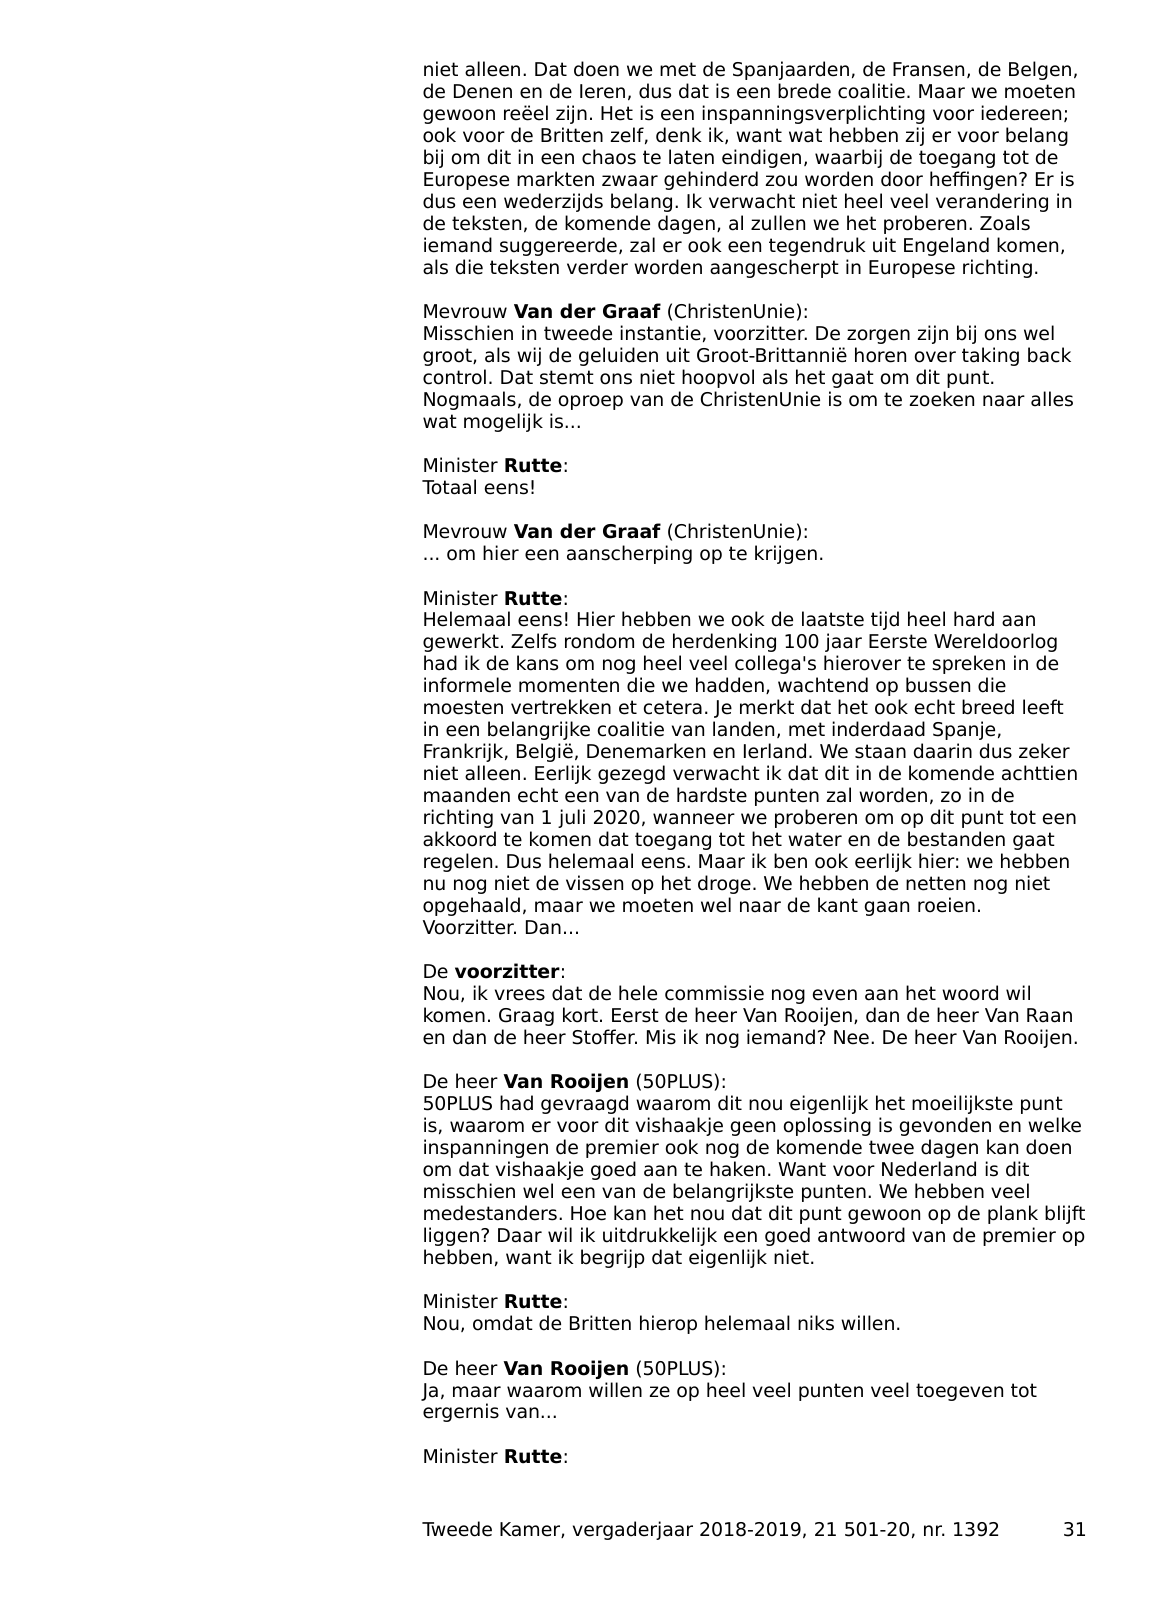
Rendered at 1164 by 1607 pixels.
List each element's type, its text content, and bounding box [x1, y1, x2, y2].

text Minister Rutte: [422, 455, 1087, 477]
text 50PLUS had gevraagd waarom dit nou eigenlijk het moeilijkste punt is, waarom er voor dit vishaakje geen oplossing is gevonden en welke inspanningen de premier ook nog de komende twee dagen kan doen om dat vishaakje goed aan te haken. Want voor Nederland is dit misschien wel een van de belangrijkste punten. We hebben veel medestanders. Hoe kan het nou dat dit punt gewoon op de plank blijft liggen? Daar wil ik uitdrukkelijk een goed antwoord van de premier op hebben, want ik begrijp dat eigenlijk niet. [422, 1093, 1087, 1269]
text ... om hier een aanscherping op te krijgen. [422, 543, 1087, 565]
text Totaal eens! [422, 477, 1087, 499]
text niet alleen. Dat doen we met de Spanjaarden, de Fransen, de Belgen, de Denen en de Ieren, dus dat is een brede coalitie. Maar we moeten gewoon reëel zijn. Het is een inspanningsverplichting voor iedereen; ook voor de Britten zelf, denk ik, want wat hebben zij er voor belang bij om dit in een chaos te laten eindigen, waarbij de toegang tot de Europese markten zwaar gehinderd zou worden door heffingen? Er is dus een wederzijds belang. Ik verwacht niet heel veel verandering in de teksten, de komende dagen, al zullen we het proberen. Zoals iemand suggereerde, zal er ook een tegendruk uit Engeland komen, als die teksten verder worden aangescherpt in Europese richting. [422, 59, 1087, 279]
text De heer Van Rooijen (50PLUS): [422, 1357, 1087, 1379]
text Minister Rutte: [422, 1446, 1087, 1468]
text Mevrouw Van der Graaf (ChristenUnie): [422, 301, 1087, 323]
text Helemaal eens! Hier hebben we ook de laatste tijd heel hard aan gewerkt. Zelfs rondom de herdenking 100 jaar Eerste Wereldoorlog had ik de kans om nog heel veel collega's hierover te spreken in de informele momenten die we hadden, wachtend op bussen die moesten vertrekken et cetera. Je merkt dat het ook echt breed leeft in een belangrijke coalitie van landen, met inderdaad Spanje, Frankrijk, België, Denemarken en Ierland. We staan daarin dus zeker niet alleen. Eerlijk gezegd verwacht ik dat dit in de komende achttien maanden echt een van de hardste punten zal worden, zo in de richting van 1 juli 2020, wanneer we proberen om op dit punt tot een akkoord te komen dat toegang tot het water en de bestanden gaat regelen. Dus helemaal eens. Maar ik ben ook eerlijk hier: we hebben nu nog niet de vissen op het droge. We hebben de netten nog niet opgehaald, maar we moeten wel naar de kant gaan roeien. [422, 609, 1087, 917]
text Nou, omdat de Britten hierop helemaal niks willen. [422, 1313, 1087, 1335]
text Ja, maar waarom willen ze op heel veel punten veel toegeven tot ergernis van... [422, 1379, 1087, 1423]
text De voorzitter: [422, 961, 1087, 983]
text Misschien in tweede instantie, voorzitter. De zorgen zijn bij ons wel groot, als wij de geluiden uit Groot-Brittannië horen over taking back control. Dat stemt ons niet hoopvol als het gaat om dit punt. Nogmaals, de oproep van de ChristenUnie is om te zoeken naar alles wat mogelijk is... [422, 323, 1087, 433]
text Mevrouw Van der Graaf (ChristenUnie): [422, 521, 1087, 543]
text Minister Rutte: [422, 1291, 1087, 1313]
text Minister Rutte: [422, 587, 1087, 609]
text Voorzitter. Dan... [422, 917, 1087, 939]
text De heer Van Rooijen (50PLUS): [422, 1071, 1087, 1093]
text Nou, ik vrees dat de hele commissie nog even aan het woord wil komen. Graag kort. Eerst de heer Van Rooijen, dan de heer Van Raan en dan de heer Stoffer. Mis ik nog iemand? Nee. De heer Van Rooijen. [422, 983, 1087, 1049]
